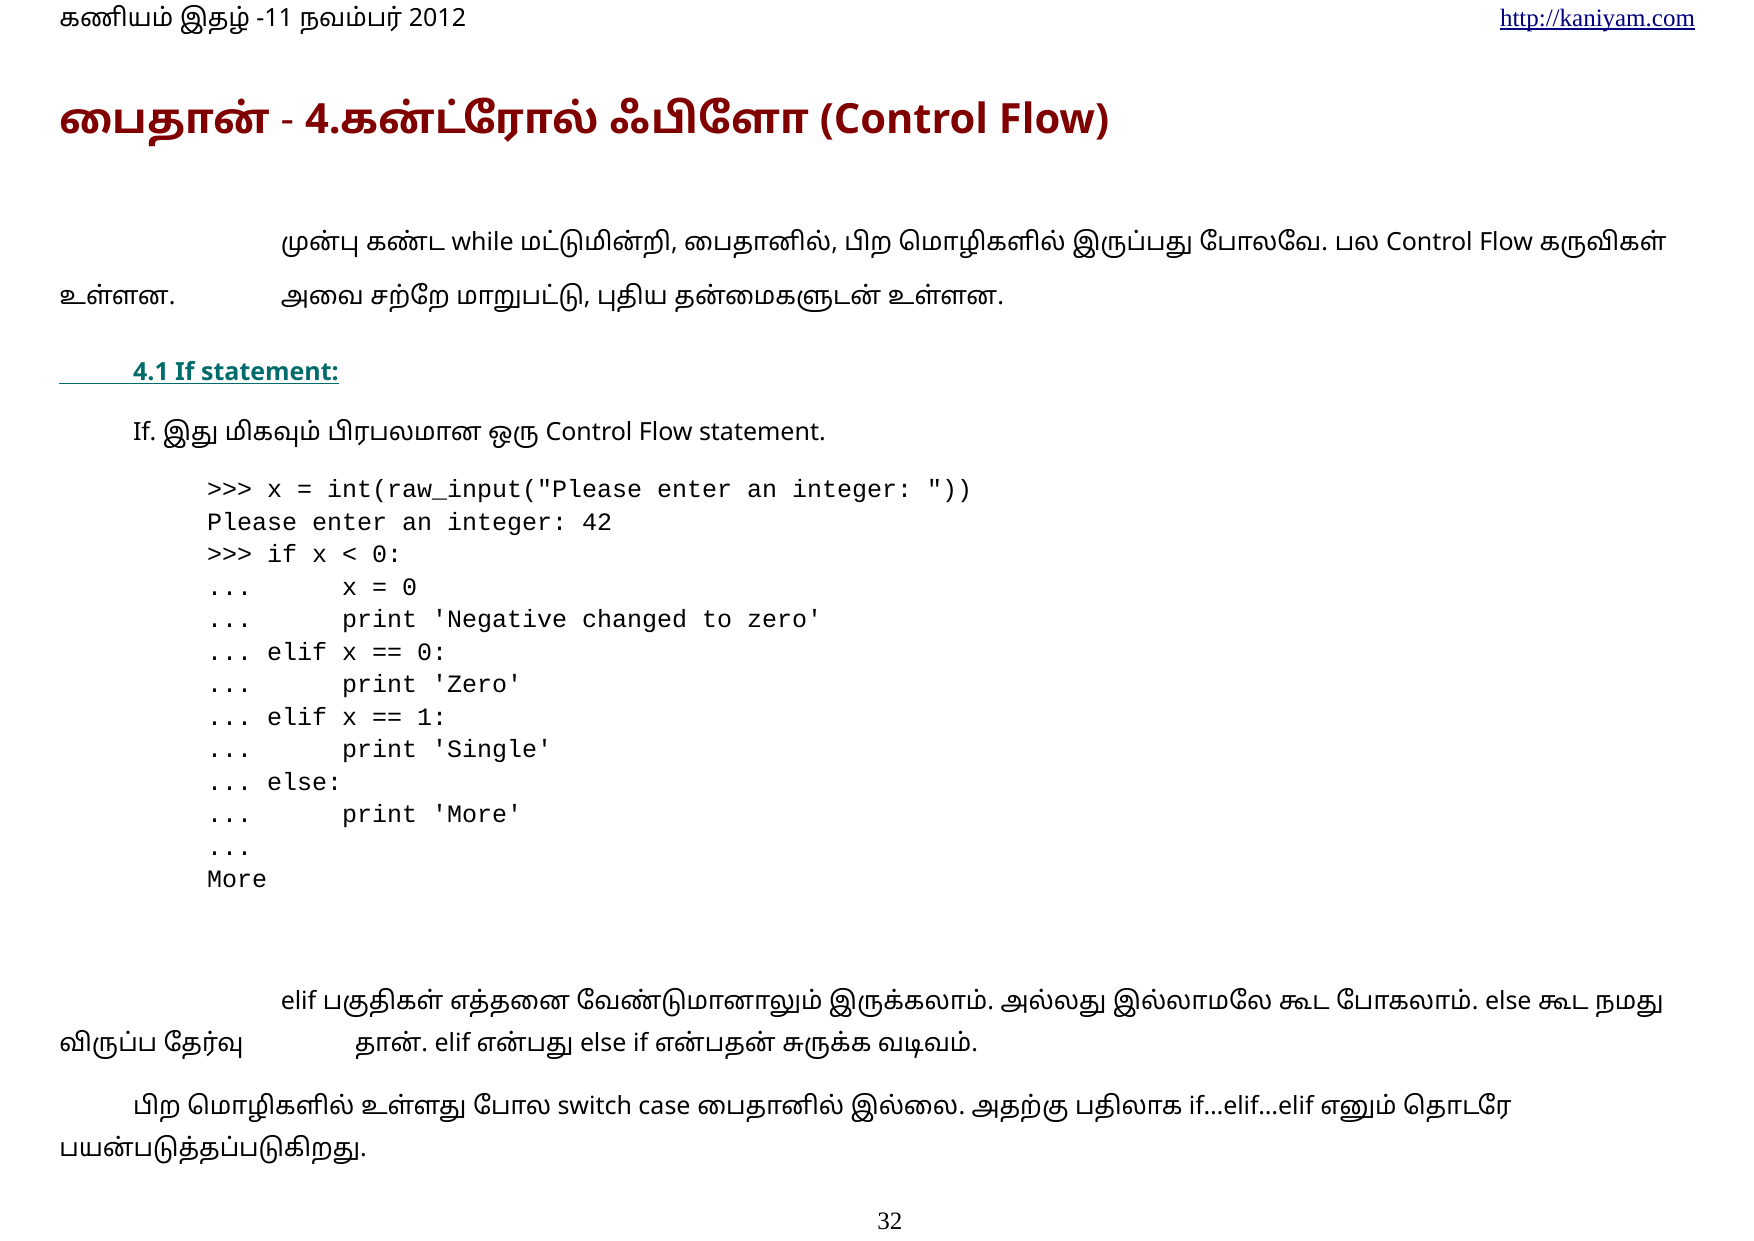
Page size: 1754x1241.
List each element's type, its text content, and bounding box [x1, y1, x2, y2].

text elif பகுதிகள் எத்தனை வேண்டுமானாலும் இருக்கலாம். அல்லது இல்லாமலே கூட போகலாம். else கூட நமது விருப்ப தேர்வு தான். elif என்பது else if என்பதன் சுருக்க வடிவம். [59, 982, 1695, 1061]
text ... print 'Zero' [59, 672, 1695, 700]
text ... elif x == 1: [59, 704, 1695, 733]
text ... elif x == 0: [59, 639, 1695, 668]
subtitle பைதான் - 4.கன்ட்ரோல் ஃபிளோ (Control Flow) [59, 89, 1695, 151]
text ... [59, 834, 1695, 863]
text ... else: [59, 769, 1695, 798]
text ... print 'More' [59, 802, 1695, 830]
text 4.1 If statement: [59, 354, 1695, 388]
text ... print 'Negative changed to zero' [59, 607, 1695, 635]
text ... print 'Single' [59, 737, 1695, 765]
text >>> if x < 0: [59, 542, 1695, 570]
text முன்பு கண்ட while மட்டுமின்றி, பைதானில், பிற மொழிகளில் இருப்பது போலவே. பல Control Flow கருவிகள் உள்ளன. அவை சற்றே மாறுபட்டு, புதிய தன்மைகளுடன் உள்ளன. [59, 223, 1695, 314]
text More [59, 867, 1695, 895]
text பிற மொழிகளில் உள்ளது போல switch case பைதானில் இல்லை. அதற்கு பதிலாக if…elif…elif எனும் தொடரே பயன்படுத்தப்படுகிறது. [59, 1087, 1695, 1167]
text If. இது மிகவும் பிரபலமான ஒரு Control Flow statement. [59, 414, 1695, 451]
text Please enter an integer: 42 [59, 509, 1695, 538]
text >>> x = int(raw_input("Please enter an integer: ")) [59, 477, 1695, 505]
text ... x = 0 [59, 574, 1695, 603]
